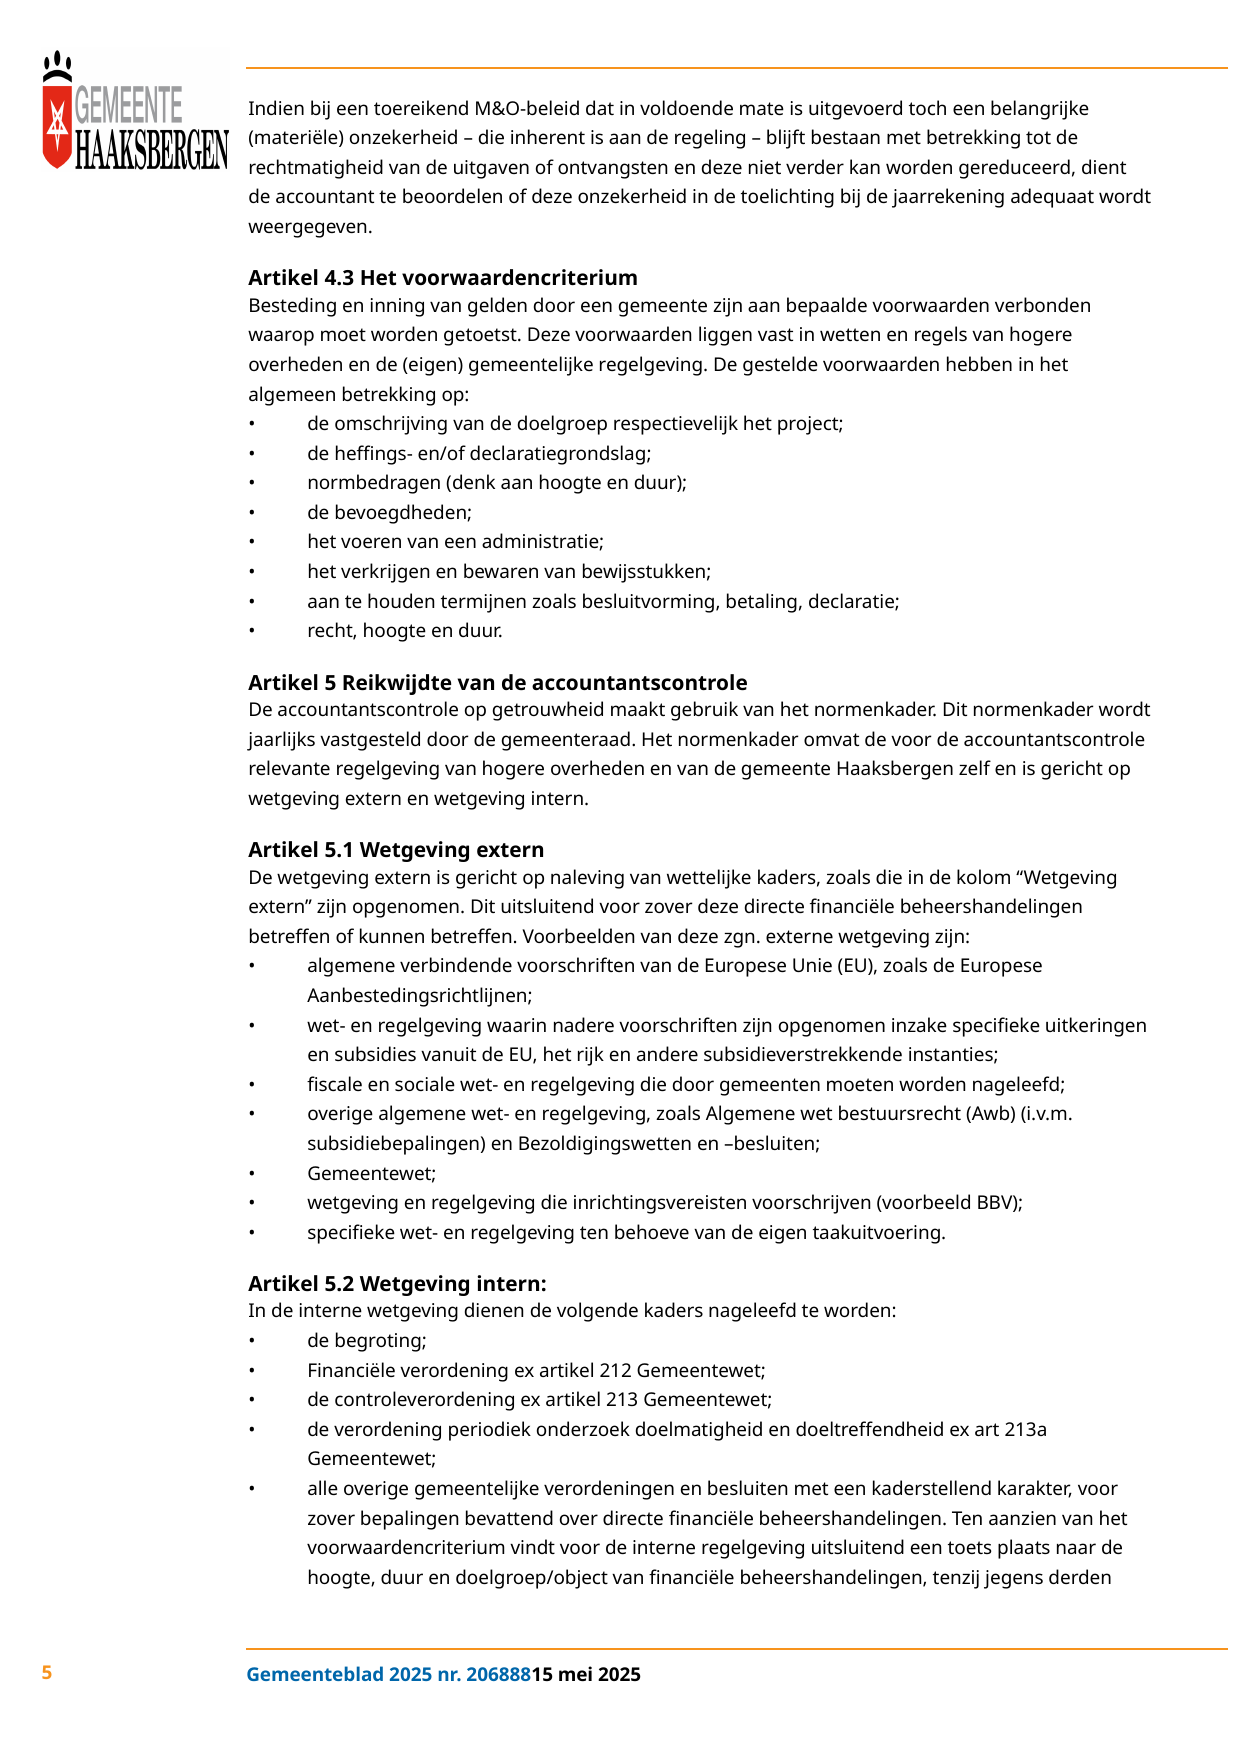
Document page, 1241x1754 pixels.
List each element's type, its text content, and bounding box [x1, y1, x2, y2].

text Artikel 4.3 Het voorwaardencriterium [248, 263, 1152, 292]
list de bevoegdheden; [248, 499, 1152, 525]
text De wetgeving extern is gericht op naleving van wettelijke kaders, zoals die in de kolom “Wetgeving extern” zijn opgenomen. Dit uitsluitend voor zover deze directe financiële beheershandelingen betreffen of kunnen betreffen. Voorbeelden van deze zgn. externe wetgeving zijn: [248, 864, 1152, 949]
list de heffings- en/of declaratiegrondslag; [248, 440, 1152, 466]
list alle overige gemeentelijke verordeningen en besluiten met een kaderstellend karakter, voor zover bepalingen bevattend over directe financiële beheershandelingen. Ten aanzien van het voorwaardencriterium vindt voor de interne regelgeving uitsluitend een toets plaats naar de hoogte, duur en doelgroep/object van financiële beheershandelingen, tenzij jegens derden [248, 1475, 1152, 1590]
text Artikel 5.1 Wetgeving extern [248, 835, 1152, 864]
list de controleverordening ex artikel 213 Gemeentewet; [248, 1386, 1152, 1412]
list de begroting; [248, 1327, 1152, 1353]
list overige algemene wet- en regelgeving, zoals Algemene wet bestuursrecht (Awb) (i.v.m. subsidiebepalingen) en Bezoldigingswetten en –besluiten; [248, 1101, 1152, 1156]
text Indien bij een toereikend M&O-beleid dat in voldoende mate is uitgevoerd toch een belangrijke (materiële) onzekerheid – die inherent is aan de regeling – blijft bestaan met betrekking tot de rechtmatigheid van de uitgaven of ontvangsten en deze niet verder kan worden gereduceerd, dient de accountant te beoordelen of deze onzekerheid in de toelichting bij de jaarrekening adequaat wordt weergegeven. [248, 95, 1152, 239]
list recht, hoogte en duur. [248, 617, 1152, 643]
text In de interne wetgeving dienen de volgende kaders nageleefd te worden: [248, 1298, 1152, 1323]
list Financiële verordening ex artikel 212 Gemeentewet; [248, 1357, 1152, 1383]
list algemene verbindende voorschriften van de Europese Unie (EU), zoals de Europese Aanbestedingsrichtlijnen; [248, 953, 1152, 1008]
picture [41, 47, 231, 172]
list aan te houden termijnen zoals besluitvorming, betaling, declaratie; [248, 588, 1152, 613]
list het verkrijgen en bewaren van bewijsstukken; [248, 558, 1152, 584]
list fiscale en sociale wet- en regelgeving die door gemeenten moeten worden nageleefd; [248, 1071, 1152, 1097]
list normbedragen (denk aan hoogte en duur); [248, 469, 1152, 495]
text Artikel 5 Reikwijdte van de accountantscontrole [248, 668, 1152, 696]
text Besteding en inning van gelden door een gemeente zijn aan bepaalde voorwaarden verbonden waarop moet worden getoetst. Deze voorwaarden liggen vast in wetten en regels van hogere overheden en de (eigen) gemeentelijke regelgeving. De gestelde voorwaarden hebben in het algemeen betrekking op: [248, 292, 1152, 406]
list het voeren van een administratie; [248, 529, 1152, 554]
text De accountantscontrole op getrouwheid maakt gebruik van het normenkader. Dit normenkader wordt jaarlijks vastgesteld door de gemeenteraad. Het normenkader omvat de voor de accountantscontrole relevante regelgeving van hogere overheden en van de gemeente Haaksbergen zelf en is gericht op wetgeving extern en wetgeving intern. [248, 696, 1152, 811]
list wetgeving en regelgeving die inrichtingsvereisten voorschrijven (voorbeeld BBV); [248, 1189, 1152, 1215]
list de verordening periodiek onderzoek doelmatigheid en doeltreffendheid ex art 213a Gemeentewet; [248, 1416, 1152, 1471]
list specifieke wet- en regelgeving ten behoeve van de eigen taakuitvoering. [248, 1219, 1152, 1244]
text Artikel 5.2 Wetgeving intern: [248, 1269, 1152, 1298]
list Gemeentewet; [248, 1160, 1152, 1185]
list de omschrijving van de doelgroep respectievelijk het project; [248, 410, 1152, 436]
list wet- en regelgeving waarin nadere voorschriften zijn opgenomen inzake specifieke uitkeringen en subsidies vanuit de EU, het rijk en andere subsidieverstrekkende instanties; [248, 1012, 1152, 1067]
